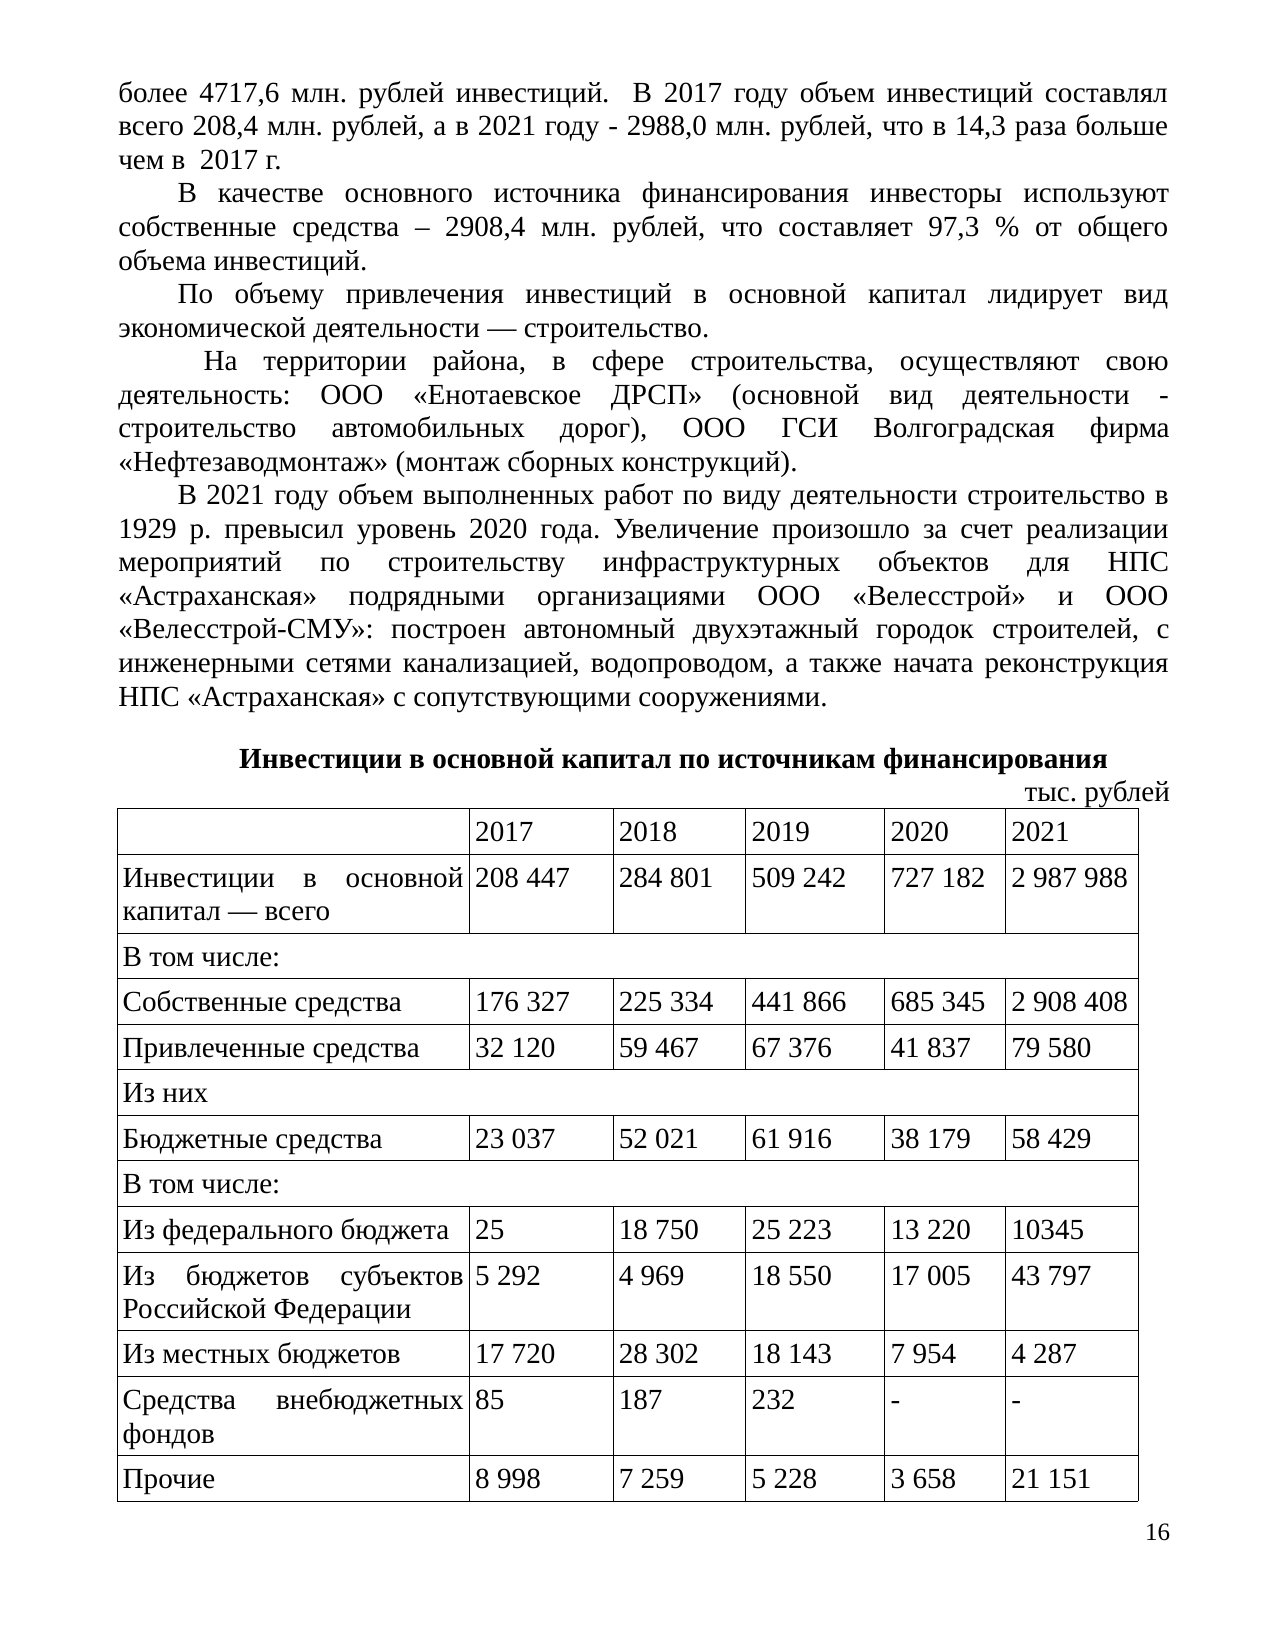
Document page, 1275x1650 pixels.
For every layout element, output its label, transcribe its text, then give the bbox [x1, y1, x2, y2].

table_header 2021 [1006, 809, 1138, 854]
table_cell В том числе: [118, 934, 1138, 978]
table_cell 727 182 [885, 855, 1005, 933]
table_cell 59 467 [614, 1025, 745, 1069]
text тыс. рублей [118, 774, 1170, 808]
table_cell 79 580 [1006, 1025, 1138, 1069]
table_cell 13 220 [885, 1207, 1005, 1251]
table_cell 685 345 [885, 979, 1005, 1024]
text По объему привлечения инвестиций в основной капитал лидирует вид экономической деятельности — строительство. [118, 276, 1170, 343]
table_cell Из местных бюджетов [118, 1331, 469, 1376]
table_cell 52 021 [614, 1116, 745, 1160]
table_header 2019 [746, 809, 884, 854]
table_cell 18 750 [614, 1207, 745, 1251]
table_cell 284 801 [614, 855, 745, 933]
table_cell 176 327 [470, 979, 613, 1024]
table_cell 32 120 [470, 1025, 613, 1069]
table_cell 25 [470, 1207, 613, 1251]
table_cell 17 720 [470, 1331, 613, 1376]
table_cell Из федерального бюджета [118, 1207, 469, 1251]
table_cell - [885, 1377, 1005, 1455]
table_cell 225 334 [614, 979, 745, 1024]
table_header 2020 [885, 809, 1005, 854]
table_cell 18 550 [746, 1253, 884, 1330]
table_cell 41 837 [885, 1025, 1005, 1069]
table_header 2017 [470, 809, 613, 854]
table_cell 187 [614, 1377, 745, 1455]
table_cell 67 376 [746, 1025, 884, 1069]
text В качестве основного источника финансирования инвесторы используют собственные средства – 2908,4 млн. рублей, что составляет 97,3 % от общего объема инвестиций. [118, 176, 1170, 276]
table_cell 509 242 [746, 855, 884, 933]
text более 4717,6 млн. рублей инвестиций. В 2017 году объем инвестиций составлял всего 208,4 млн. рублей, а в 2021 году - 2988,0 млн. рублей, что в 14,3 раза больше чем в 2017 г. [118, 75, 1170, 176]
table_cell 2 908 408 [1006, 979, 1138, 1024]
table_cell 8 998 [470, 1456, 613, 1501]
table_header [118, 809, 469, 854]
table_cell 4 287 [1006, 1331, 1138, 1376]
table_cell 21 151 [1006, 1456, 1138, 1501]
table_cell Инвестиции в основной капитал — всего [118, 855, 469, 933]
table_cell 441 866 [746, 979, 884, 1024]
text В 2021 году объем выполненных работ по виду деятельности строительство в 1929 р. превысил уровень 2020 года. Увеличение произошло за счет реализации мероприятий по строительству инфраструктурных объектов для НПС «Астраханская» подрядными организациями ООО «Велесстрой» и ООО «Велесстрой-СМУ»: построен автономный двухэтажный городок строителей, с инженерными сетями канализацией, водопроводом, а также начата реконструкция НПС «Астраханская» с сопутствующими сооружениями. [118, 477, 1170, 712]
table_cell 2 987 988 [1006, 855, 1138, 933]
table_cell 38 179 [885, 1116, 1005, 1160]
table_cell 23 037 [470, 1116, 613, 1160]
table_cell 208 447 [470, 855, 613, 933]
table_cell В том числе: [118, 1161, 1138, 1206]
text На территории района, в сфере строительства, осуществляют свою деятельность: ООО «Енотаевское ДРСП» (основной вид деятельности - строительство автомобильных дорог), ООО ГСИ Волгоградская фирма «Нефтезаводмонтаж» (монтаж сборных конструкций). [118, 343, 1170, 477]
table_cell 43 797 [1006, 1253, 1138, 1330]
table_cell Из них [118, 1070, 1138, 1115]
table_cell 61 916 [746, 1116, 884, 1160]
table_cell 7 954 [885, 1331, 1005, 1376]
table_cell Бюджетные средства [118, 1116, 469, 1160]
table_cell - [1006, 1377, 1138, 1455]
text Инвестиции в основной капитал по источникам финансирования [118, 741, 1170, 774]
table_cell 85 [470, 1377, 613, 1455]
table_cell 5 228 [746, 1456, 884, 1501]
table_cell Привлеченные средства [118, 1025, 469, 1069]
table_cell 4 969 [614, 1253, 745, 1330]
table_cell Собственные средства [118, 979, 469, 1024]
table_cell Средства внебюджетных фондов [118, 1377, 469, 1455]
table_cell Из бюджетов субъектов Российской Федерации [118, 1253, 469, 1330]
table_cell 28 302 [614, 1331, 745, 1376]
table_cell 25 223 [746, 1207, 884, 1251]
table_cell Прочие [118, 1456, 469, 1501]
table_cell 58 429 [1006, 1116, 1138, 1160]
table_cell 7 259 [614, 1456, 745, 1501]
table_cell 232 [746, 1377, 884, 1455]
table_cell 10345 [1006, 1207, 1138, 1251]
table_header 2018 [614, 809, 745, 854]
table_cell 18 143 [746, 1331, 884, 1376]
table_cell 3 658 [885, 1456, 1005, 1501]
table_cell 17 005 [885, 1253, 1005, 1330]
table_cell 5 292 [470, 1253, 613, 1330]
